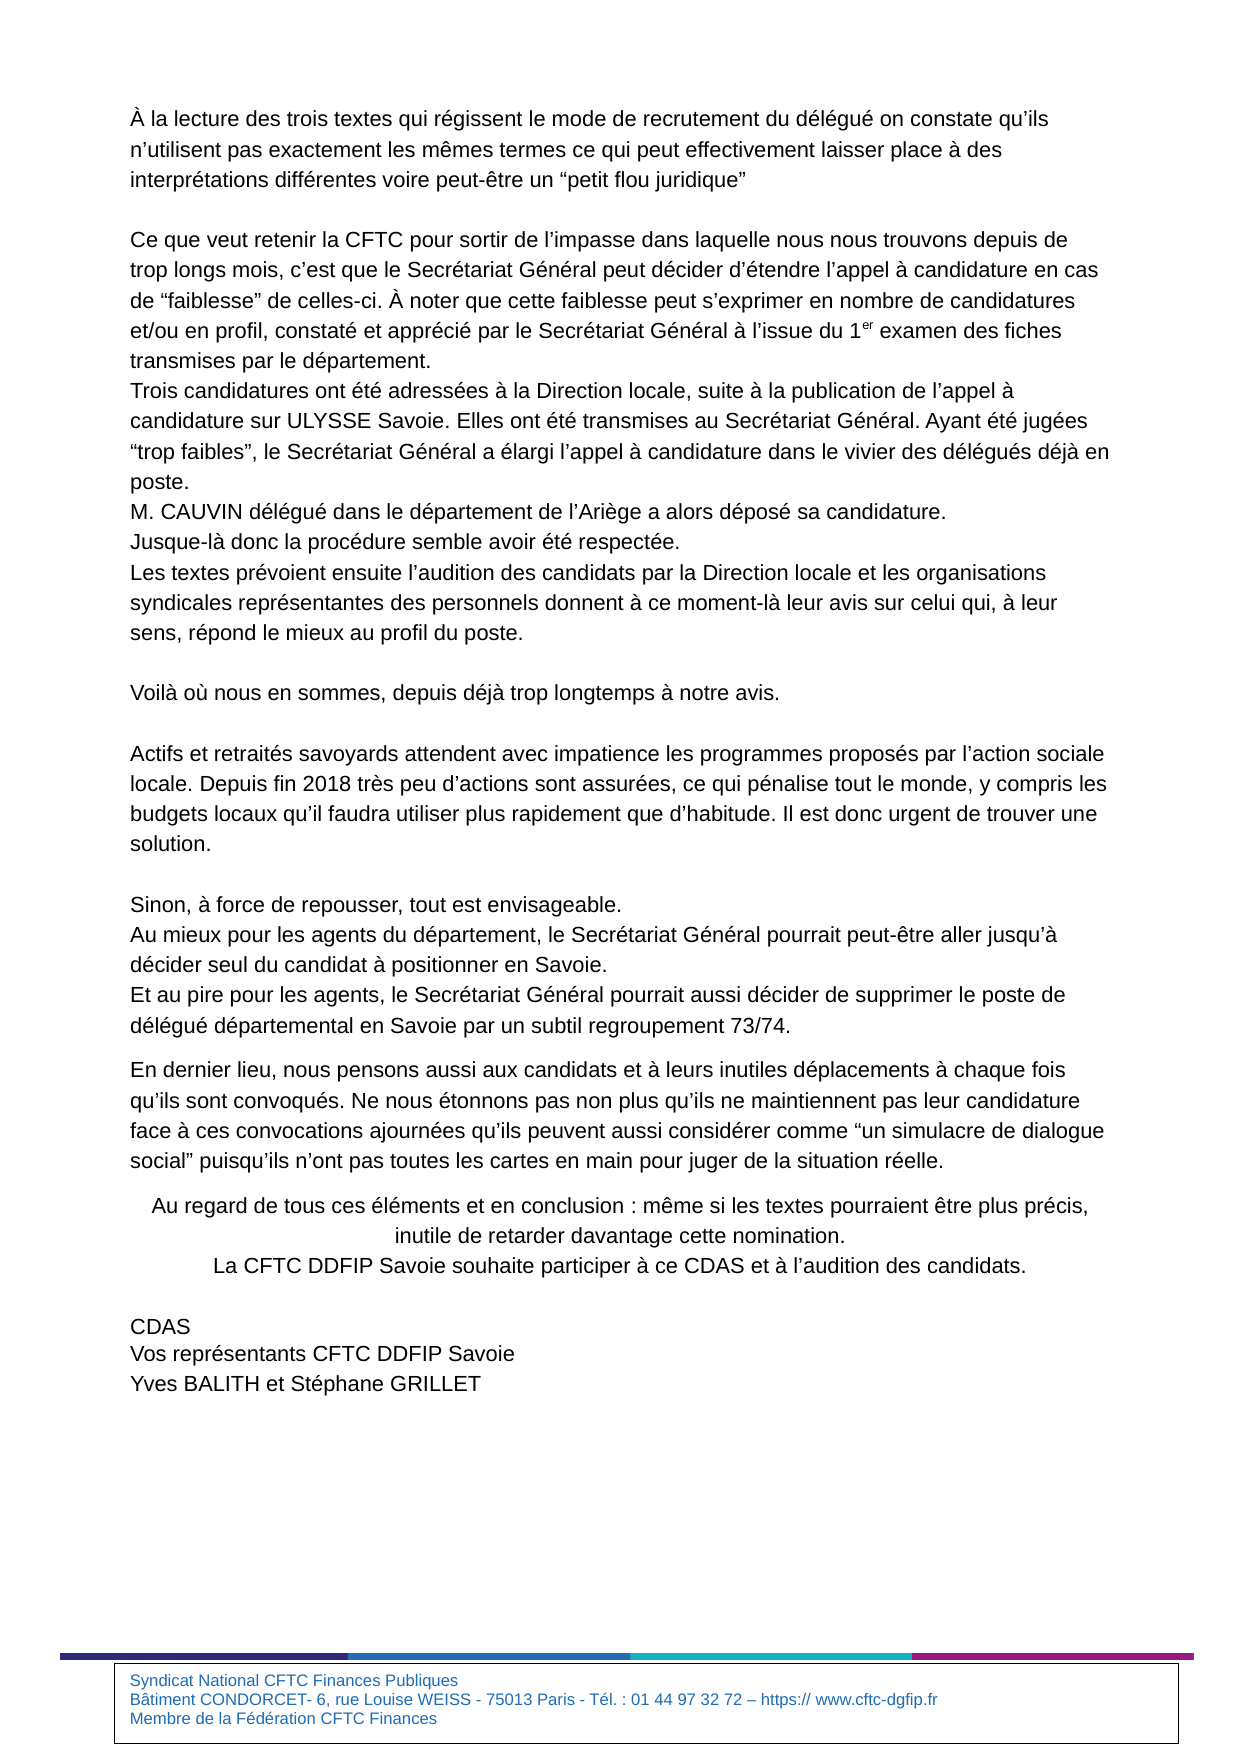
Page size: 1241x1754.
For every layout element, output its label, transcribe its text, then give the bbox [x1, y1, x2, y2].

text Ce que veut retenir la CFTC pour sortir de l’impasse dans laquelle nous nous trouvons depuis de trop longs mois, c’est que le Secrétariat Général peut décider d’étendre l’appel à candidature en cas de “faiblesse” de celles-ci. À noter que cette faiblesse peut s’exprimer en nombre de candidatures et/ou en profil, constaté et apprécié par le Secrétariat Général à l’issue du 1er examen des fiches transmises par le département. [130, 227, 1110, 373]
text La CFTC DDFIP Savoie souhaite participer à ce CDAS et à l’audition des candidats. [130, 1253, 1110, 1278]
text Vos représentants CFTC DDFIP Savoie [130, 1341, 1110, 1366]
text Les textes prévoient ensuite l’audition des candidats par la Direction locale et les organisations syndicales représentantes des personnels donnent à ce moment-là leur avis sur celui qui, à leur sens, répond le mieux au profil du poste. [130, 559, 1110, 645]
picture [60, 1653, 1194, 1660]
text Actifs et retraités savoyards attendent avec impatience les programmes proposés par l’action sociale locale. Depuis fin 2018 très peu d’actions sont assurées, ce qui pénalise tout le monde, y compris les budgets locaux qu’il faudra utiliser plus rapidement que d’habitude. Il est donc urgent de trouver une solution. [130, 741, 1110, 857]
text M. CAUVIN délégué dans le département de l’Ariège a alors déposé sa candidature. [130, 499, 1110, 524]
text CDAS [130, 1314, 1110, 1339]
text Sinon, à force de repousser, tout est envisageable. [130, 892, 1110, 917]
text Au mieux pour les agents du département, le Secrétariat Général pourrait peut-être aller jusqu’à décider seul du candidat à positionner en Savoie. [130, 922, 1110, 977]
text Yves BALITH et Stéphane GRILLET [130, 1371, 1110, 1396]
text Et au pire pour les agents, le Secrétariat Général pourrait aussi décider de supprimer le poste de délégué départemental en Savoie par un subtil regroupement 73/74. [130, 982, 1110, 1038]
text À la lecture des trois textes qui régissent le mode de recrutement du délégué on constate qu’ils n’utilisent pas exactement les mêmes termes ce qui peut effectivement laisser place à des interprétations différentes voire peut-être un “petit flou juridique” [130, 106, 1110, 192]
text Voilà où nous en sommes, depuis déjà trop longtemps à notre avis. [130, 680, 1110, 706]
text En dernier lieu, nous pensons aussi aux candidats et à leurs inutiles déplacements à chaque fois qu’ils sont convoqués. Ne nous étonnons pas non plus qu’ils ne maintiennent pas leur candidature face à ces convocations ajournées qu’ils peuvent aussi considérer comme “un simulacre de dialogue social” puisqu’ils n’ont pas toutes les cartes en main pour juger de la situation réelle. [130, 1057, 1110, 1173]
text Au regard de tous ces éléments et en conclusion : même si les textes pourraient être plus précis, inutile de retarder davantage cette nomination. [130, 1193, 1110, 1248]
text Trois candidatures ont été adressées à la Direction locale, suite à la publication de l’appel à candidature sur ULYSSE Savoie. Elles ont été transmises au Secrétariat Général. Ayant été jugées “trop faibles”, le Secrétariat Général a élargi l’appel à candidature dans le vivier des délégués déjà en poste. [130, 378, 1110, 494]
text Jusque-là donc la procédure semble avoir été respectée. [130, 529, 1110, 554]
